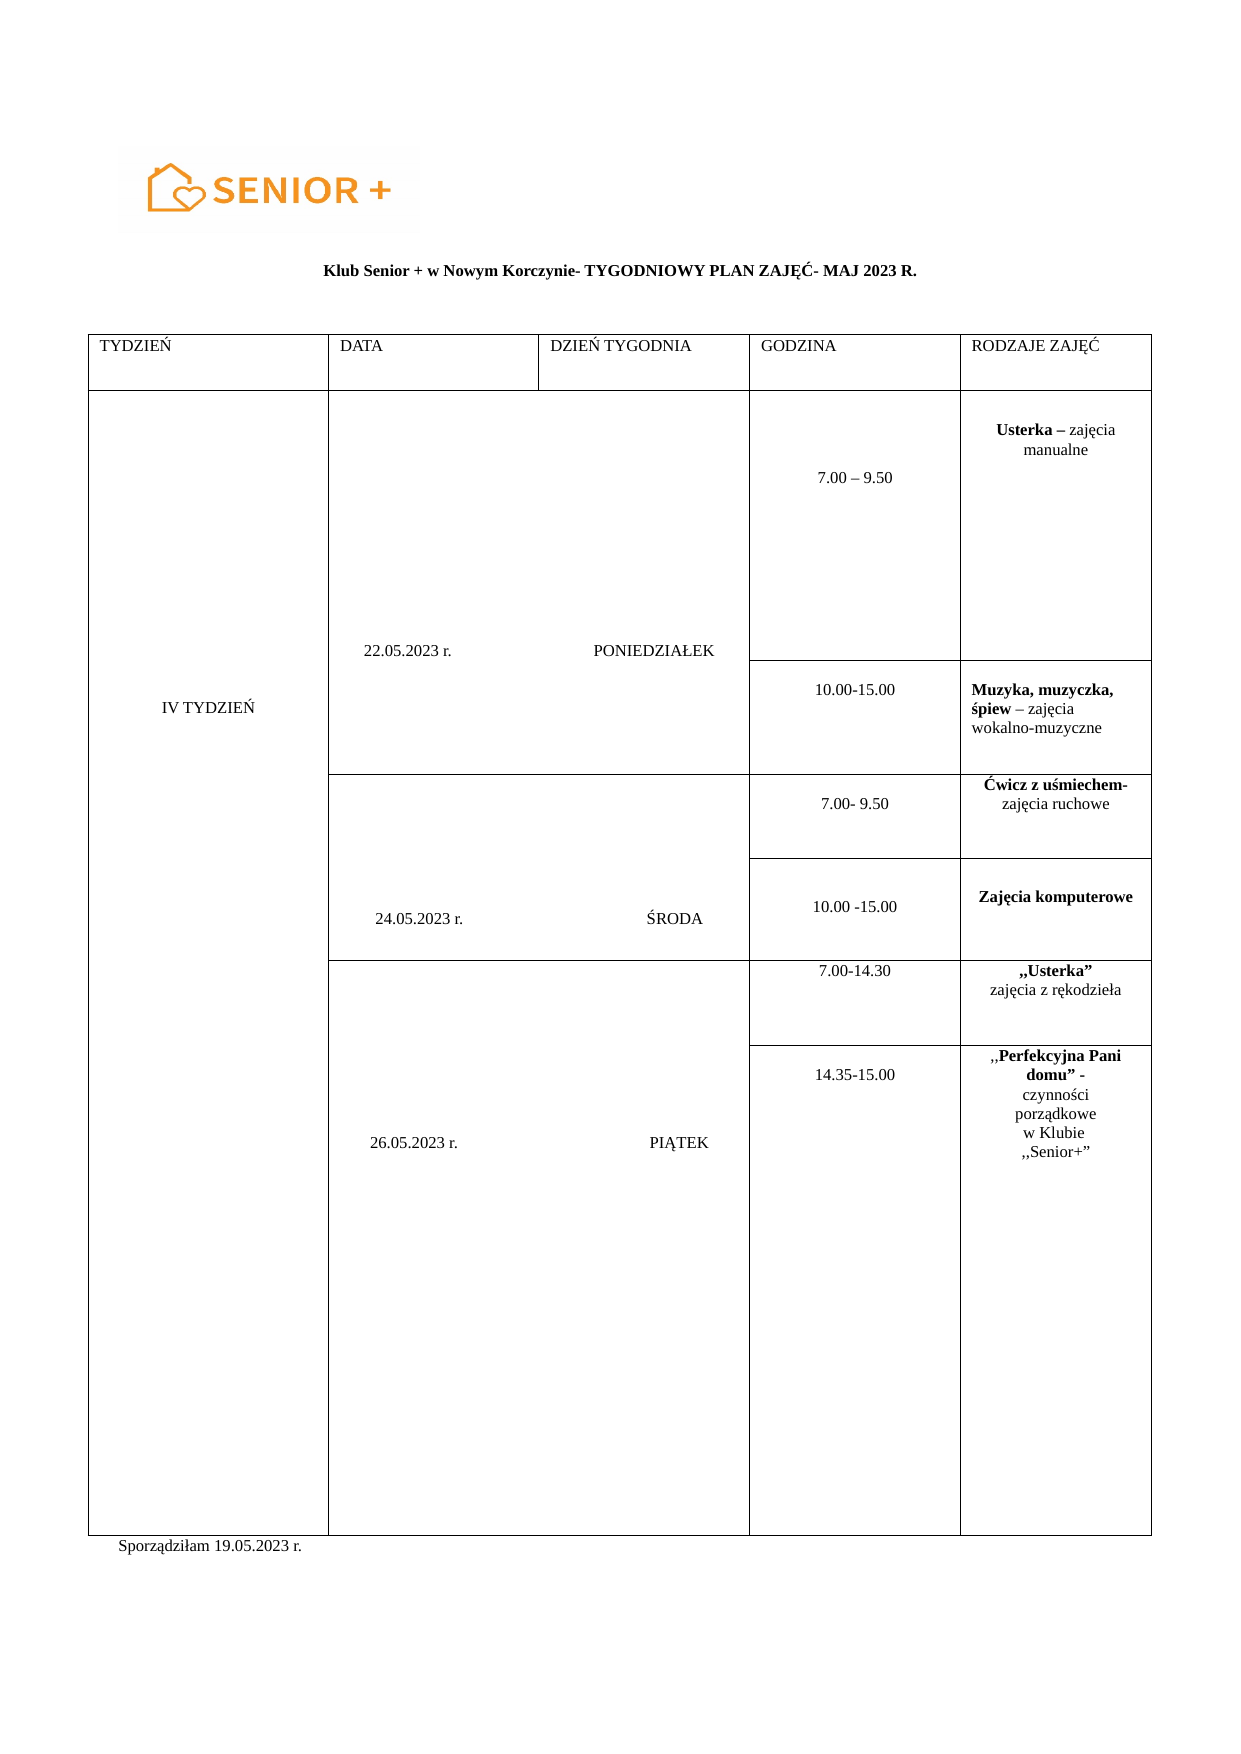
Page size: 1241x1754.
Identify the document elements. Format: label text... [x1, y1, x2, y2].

table_cell 7.00-14.30 [750, 961, 960, 1045]
table_header RODZAJE ZAJĘĆ [961, 335, 1151, 390]
table_cell Muzyka, muzyczka, śpiew – zajęcia wokalno-muzyczne [961, 661, 1151, 774]
table_cell [89, 1426, 328, 1535]
table_cell [329, 660, 749, 774]
table_cell 22.05.2023 r. PONIEDZIAŁEK [329, 391, 749, 660]
table_cell 7.00- 9.50 [750, 775, 960, 857]
table_cell Zajęcia komputerowe [961, 859, 1151, 959]
table_cell 10.00 -15.00 [750, 859, 960, 959]
table_header DZIEŃ TYGODNIA [539, 335, 749, 390]
table_header GODZINA [750, 335, 960, 390]
table_cell [329, 1426, 749, 1535]
table_cell Usterka – zajęcia manualne [961, 391, 1151, 660]
table_cell Ćwicz z uśmiechem- zajęcia ruchowe [961, 775, 1151, 857]
table_cell 14.35-15.00 [750, 1046, 960, 1535]
table_cell ,,Perfekcyjna Pani domu” - czynności porządkowe w Klubie ,,Senior+” [961, 1046, 1151, 1535]
picture [118, 146, 421, 233]
text Klub Senior + w Nowym Korczynie- TYGODNIOWY PLAN ZAJĘĆ- MAJ 2023 R. [118, 261, 1122, 280]
table_cell 7.00 – 9.50 [750, 391, 960, 660]
text Sporządziłam 19.05.2023 r. [118, 1536, 1122, 1555]
table_cell 10.00-15.00 [750, 661, 960, 774]
table_cell IV TYDZIEŃ [89, 391, 328, 1426]
table_cell 24.05.2023 r. ŚRODA [329, 775, 749, 959]
table_cell 26.05.2023 r. PIĄTEK [329, 961, 749, 1426]
table_header TYDZIEŃ [89, 335, 328, 390]
table_cell ,,Usterka” zajęcia z rękodzieła [961, 961, 1151, 1045]
table_header DATA [329, 335, 538, 390]
